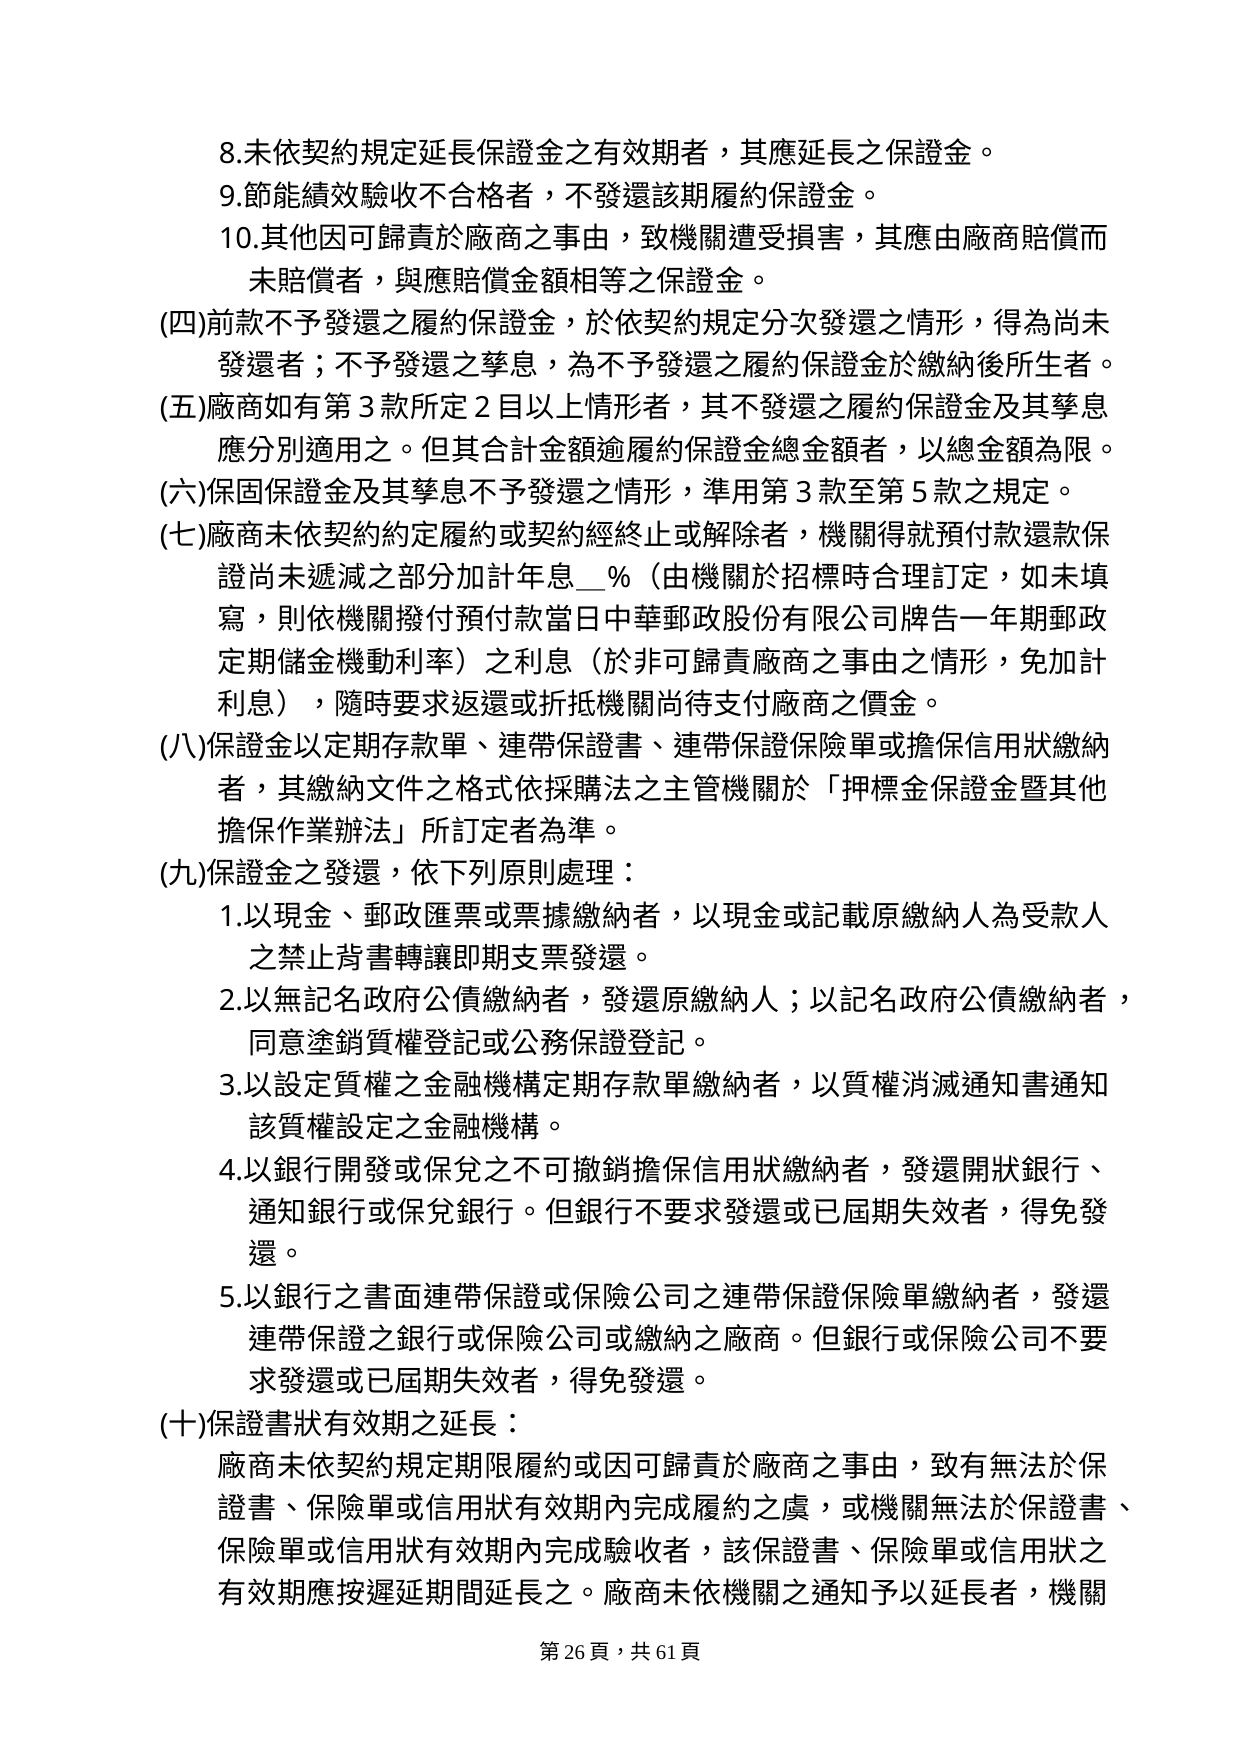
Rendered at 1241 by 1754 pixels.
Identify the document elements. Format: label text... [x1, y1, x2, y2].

text 4.以銀行開發或保兌之不可撤銷擔保信用狀繳納者，發還開狀銀行、通知銀行或保兌銀行。但銀行不要求發還或已屆期失效者，得免發還。 [218, 1146, 1110, 1273]
text (八)保證金以定期存款單、連帶保證書、連帶保證保險單或擔保信用狀繳納者，其繳納文件之格式依採購法之主管機關於「押標金保證金暨其他擔保作業辦法」所訂定者為準。 [159, 723, 1110, 850]
text (六)保固保證金及其孳息不予發還之情形，準用第3款至第5款之規定。 [159, 469, 1110, 511]
text (五)廠商如有第3款所定2目以上情形者，其不發還之履約保證金及其孳息應分別適用之。但其合計金額逾履約保證金總金額者，以總金額為限。 [159, 384, 1110, 469]
text (九)保證金之發還，依下列原則處理： [159, 850, 1110, 892]
text 2.以無記名政府公債繳納者，發還原繳納人；以記名政府公債繳納者，同意塗銷質權登記或公務保證登記。 [218, 977, 1110, 1062]
text 1.以現金、郵政匯票或票據繳納者，以現金或記載原繳納人為受款人之禁止背書轉讓即期支票發還。 [218, 892, 1110, 977]
text 8.未依契約規定延長保證金之有效期者，其應延長之保證金。 [218, 130, 1110, 172]
text 9.節能績效驗收不合格者，不發還該期履約保證金。 [218, 172, 1110, 215]
text (四)前款不予發還之履約保證金，於依契約規定分次發還之情形，得為尚未發還者；不予發還之孳息，為不予發還之履約保證金於繳納後所生者。 [159, 299, 1110, 384]
text 5.以銀行之書面連帶保證或保險公司之連帶保證保險單繳納者，發還連帶保證之銀行或保險公司或繳納之廠商。但銀行或保險公司不要求發還或已屆期失效者，得免發還。 [218, 1273, 1110, 1400]
text 10.其他因可歸責於廠商之事由，致機關遭受損害，其應由廠商賠償而未賠償者，與應賠償金額相等之保證金。 [218, 215, 1110, 299]
text (十)保證書狀有效期之延長： [159, 1400, 1110, 1443]
text 3.以設定質權之金融機構定期存款單繳納者，以質權消滅通知書通知該質權設定之金融機構。 [218, 1062, 1110, 1146]
text (七)廠商未依契約約定履約或契約經終止或解除者，機關得就預付款還款保證尚未遞減之部分加計年息＿%（由機關於招標時合理訂定，如未填寫，則依機關撥付預付款當日中華郵政股份有限公司牌告一年期郵政定期儲金機動利率）之利息（於非可歸責廠商之事由之情形，免加計利息），隨時要求返還或折抵機關尚待支付廠商之價金。 [159, 511, 1110, 723]
text 廠商未依契約規定期限履約或因可歸責於廠商之事由，致有無法於保證書、保險單或信用狀有效期內完成履約之虞，或機關無法於保證書、保險單或信用狀有效期內完成驗收者，該保證書、保險單或信用狀之有效期應按遲延期間延長之。廠商未依機關之通知予以延長者，機關將於有效期屆滿前就該保證書、保險單或信用狀之金額請求給付並暫予保管。其所生費用由廠商負擔。其須返還而有費用或匯率損失者，亦同。 [217, 1443, 1110, 1612]
